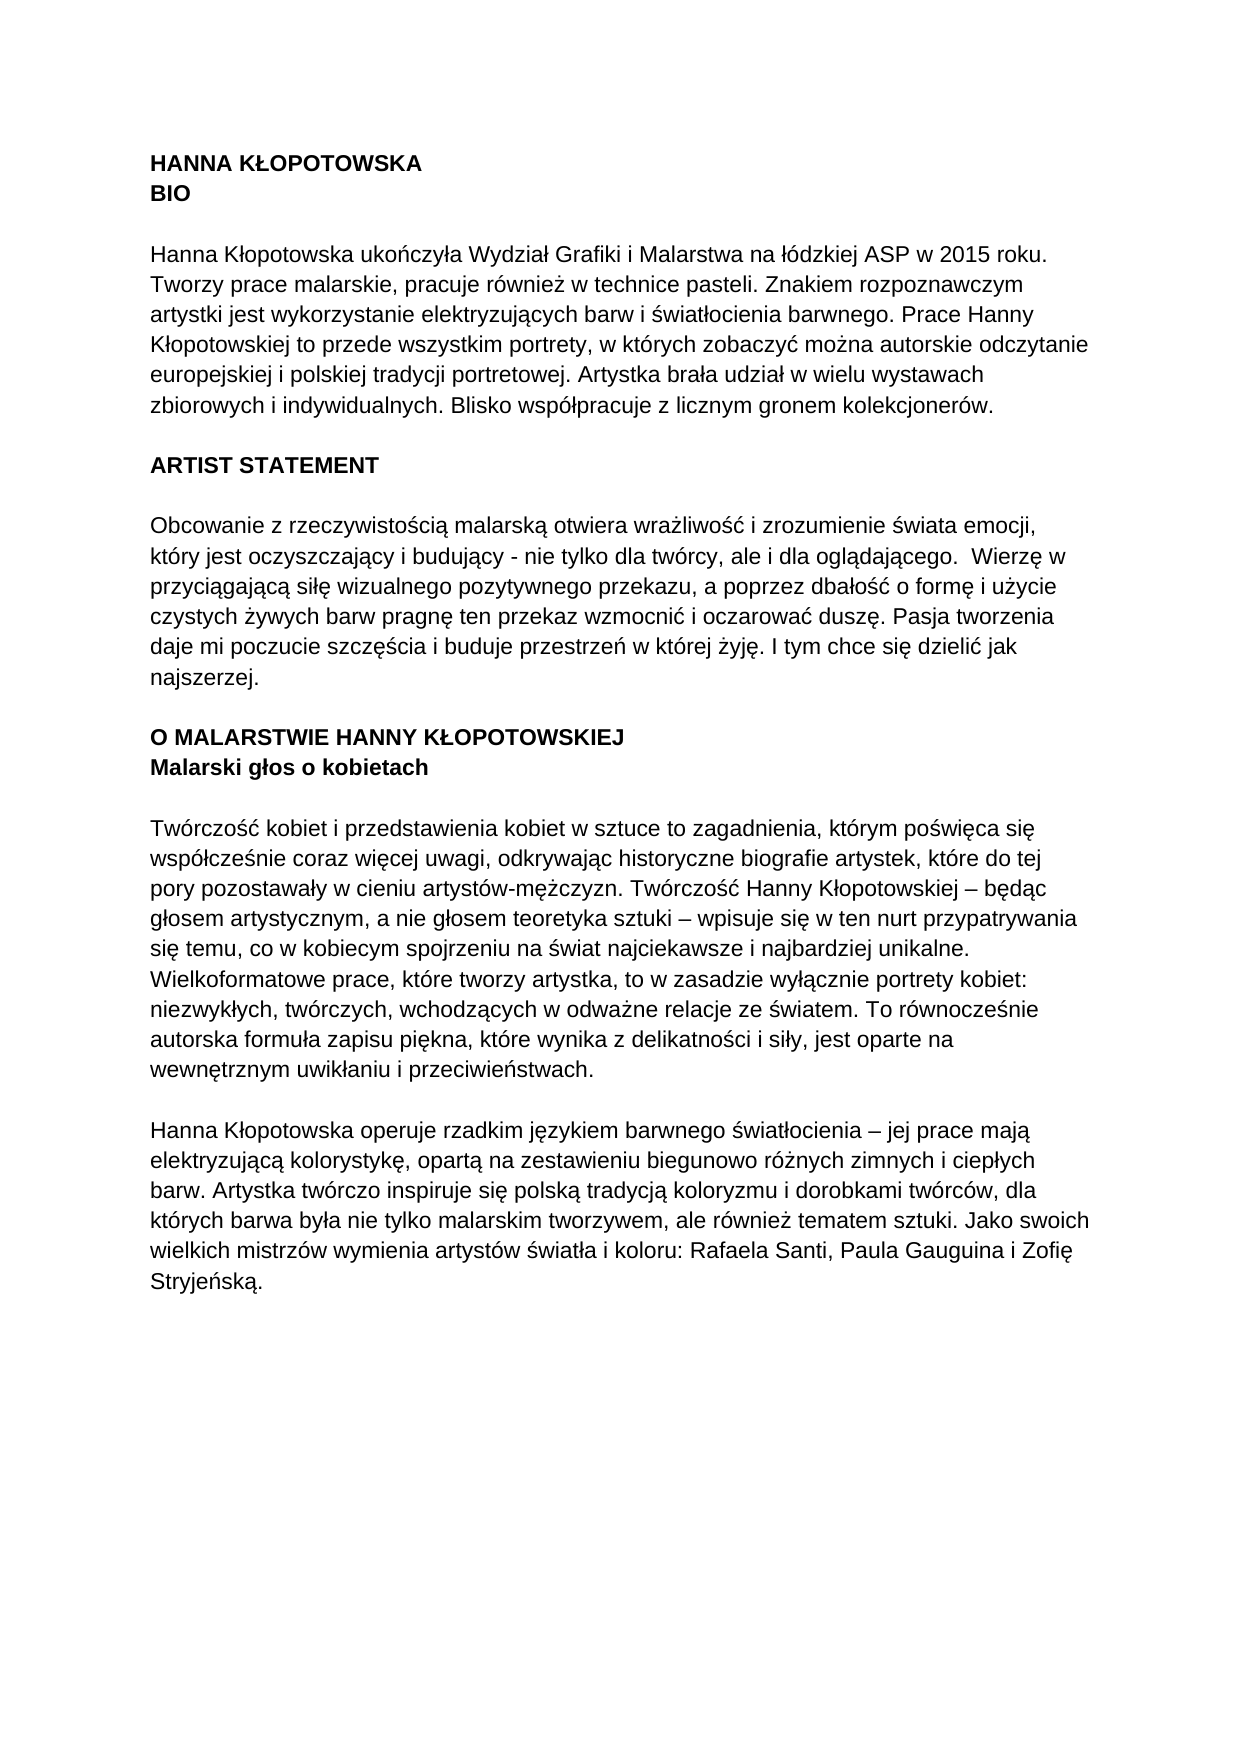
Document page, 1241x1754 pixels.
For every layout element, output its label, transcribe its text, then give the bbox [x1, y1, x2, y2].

text Malarski głos o kobietach [150, 754, 1090, 781]
text HANNA KŁOPOTOWSKA [150, 150, 1090, 176]
text Hanna Kłopotowska operuje rzadkim językiem barwnego światłocienia – jej prace mają elektryzującą kolorystykę, opartą na zestawieniu biegunowo różnych zimnych i ciepłych barw. Artystka twórczo inspiruje się polską tradycją koloryzmu i dorobkami twórców, dla których barwa była nie tylko malarskim tworzywem, ale również tematem sztuki. Jako swoich wielkich mistrzów wymienia artystów światła i koloru: Rafaela Santi, Paula Gauguina i Zofię Stryjeńską. [150, 1117, 1090, 1294]
text Obcowanie z rzeczywistością malarską otwiera wrażliwość i zrozumienie świata emocji, który jest oczyszczający i budujący - nie tylko dla twórcy, ale i dla oglądającego. Wierzę w przyciągającą siłę wizualnego pozytywnego przekazu, a poprzez dbałość o formę i użycie czystych żywych barw pragnę ten przekaz wzmocnić i oczarować duszę. Pasja tworzenia daje mi poczucie szczęścia i buduje przestrzeń w której żyję. I tym chce się dzielić jak najszerzej. [150, 512, 1090, 690]
text O MALARSTWIE HANNY KŁOPOTOWSKIEJ [150, 724, 1090, 750]
text BIO [150, 180, 1090, 207]
text Hanna Kłopotowska ukończyła Wydział Grafiki i Malarstwa na łódzkiej ASP w 2015 roku. Tworzy prace malarskie, pracuje również w technice pasteli. Znakiem rozpoznawczym artystki jest wykorzystanie elektryzujących barw i światłocienia barwnego. Prace Hanny Kłopotowskiej to przede wszystkim portrety, w których zobaczyć można autorskie odczytanie europejskiej i polskiej tradycji portretowej. Artystka brała udział w wielu wystawach zbiorowych i indywidualnych. Blisko współpracuje z licznym gronem kolekcjonerów. [150, 241, 1090, 418]
text Twórczość kobiet i przedstawienia kobiet w sztuce to zagadnienia, którym poświęca się współcześnie coraz więcej uwagi, odkrywając historyczne biografie artystek, które do tej pory pozostawały w cieniu artystów-mężczyzn. Twórczość Hanny Kłopotowskiej – będąc głosem artystycznym, a nie głosem teoretyka sztuki – wpisuje się w ten nurt przypatrywania się temu, co w kobiecym spojrzeniu na świat najciekawsze i najbardziej unikalne. Wielkoformatowe prace, które tworzy artystka, to w zasadzie wyłącznie portrety kobiet: niezwykłych, twórczych, wchodzących w odważne relacje ze światem. To równocześnie autorska formuła zapisu piękna, które wynika z delikatności i siły, jest oparte na wewnętrznym uwikłaniu i przeciwieństwach. [150, 814, 1090, 1083]
text ARTIST STATEMENT [150, 452, 1090, 478]
